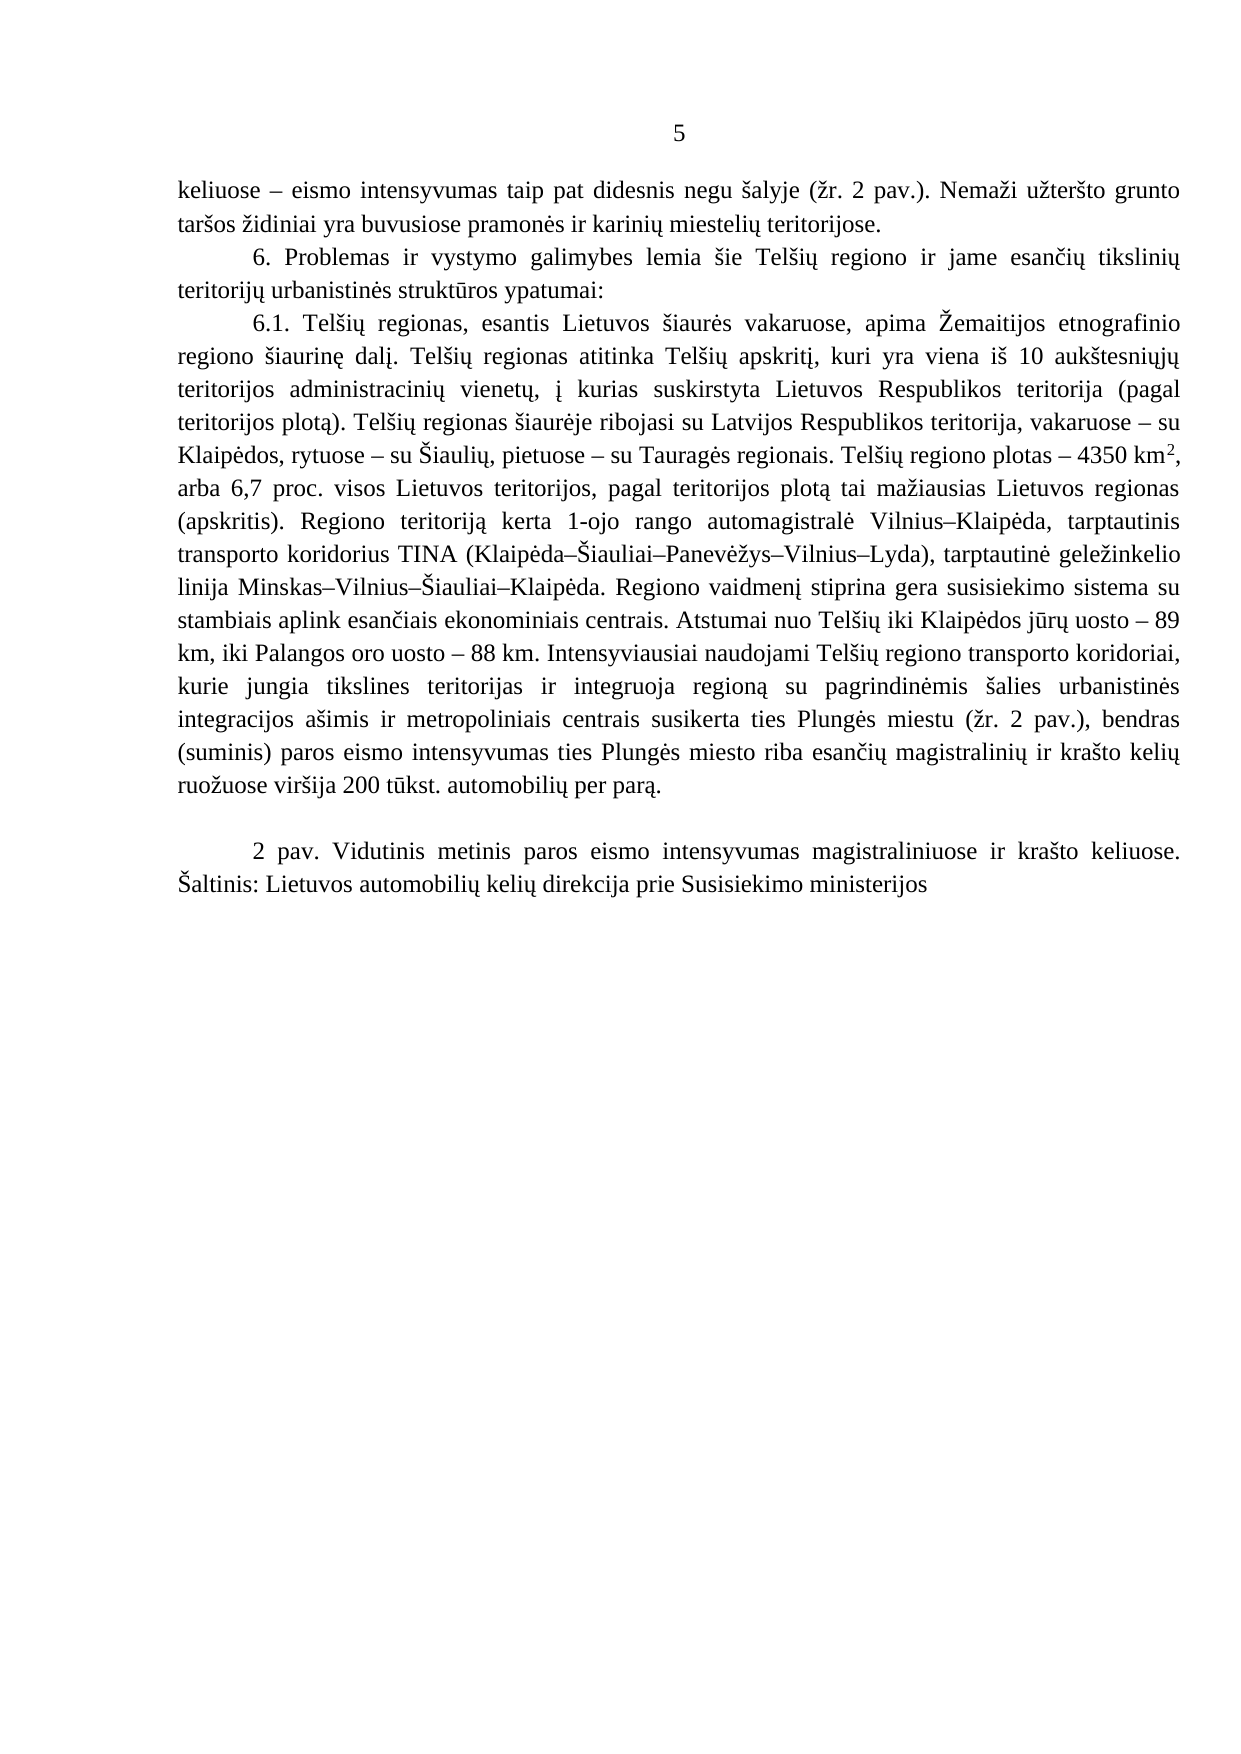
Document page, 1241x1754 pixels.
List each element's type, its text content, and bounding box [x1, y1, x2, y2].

text 6.1. Telšių regionas, esantis Lietuvos šiaurės vakaruose, apima Žemaitijos etnografinio regiono šiaurinę dalį. Telšių regionas atitinka Telšių apskritį, kuri yra viena iš 10 aukštesniųjų teritorijos administracinių vienetų, į kurias suskirstyta Lietuvos Respublikos teritorija (pagal teritorijos plotą). Telšių regionas šiaurėje ribojasi su Latvijos Respublikos teritorija, vakaruose – su Klaipėdos, rytuose – su Šiaulių, pietuose – su Tauragės regionais. Telšių regiono plotas – 4350 km2, arba 6,7 proc. visos Lietuvos teritorijos, pagal teritorijos plotą tai mažiausias Lietuvos regionas (apskritis). Regiono teritoriją kerta 1-ojo rango automagistralė Vilnius–Klaipėda, tarptautinis transporto koridorius TINA (Klaipėda–Šiauliai–Panevėžys–Vilnius–Lyda), tarptautinė geležinkelio linija Minskas–Vilnius–Šiauliai–Klaipėda. Regiono vaidmenį stiprina gera susisiekimo sistema su stambiais aplink esančiais ekonominiais centrais. Atstumai nuo Telšių iki Klaipėdos jūrų uosto – 89 km, iki Palangos oro uosto – 88 km. Intensyviausiai naudojami Telšių regiono transporto koridoriai, kurie jungia tikslines teritorijas ir integruoja regioną su pagrindinėmis šalies urbanistinės integracijos ašimis ir metropoliniais centrais susikerta ties Plungės miestu (žr. 2 pav.), bendras (suminis) paros eismo intensyvumas ties Plungės miesto riba esančių magistralinių ir krašto kelių ruožuose viršija 200 tūkst. automobilių per parą. [177, 308, 1181, 799]
text 6. Problemas ir vystymo galimybes lemia šie Telšių regiono ir jame esančių tikslinių teritorijų urbanistinės struktūros ypatumai: [177, 242, 1181, 303]
text 2 pav. Vidutinis metinis paros eismo intensyvumas magistraliniuose ir krašto keliuose. Šaltinis: Lietuvos automobilių kelių direkcija prie Susisiekimo ministerijos [177, 836, 1181, 898]
text keliuose – eismo intensyvumas taip pat didesnis negu šalyje (žr. 2 pav.). Nemaži užteršto grunto taršos židiniai yra buvusiose pramonės ir karinių miestelių teritorijose. [177, 176, 1181, 237]
